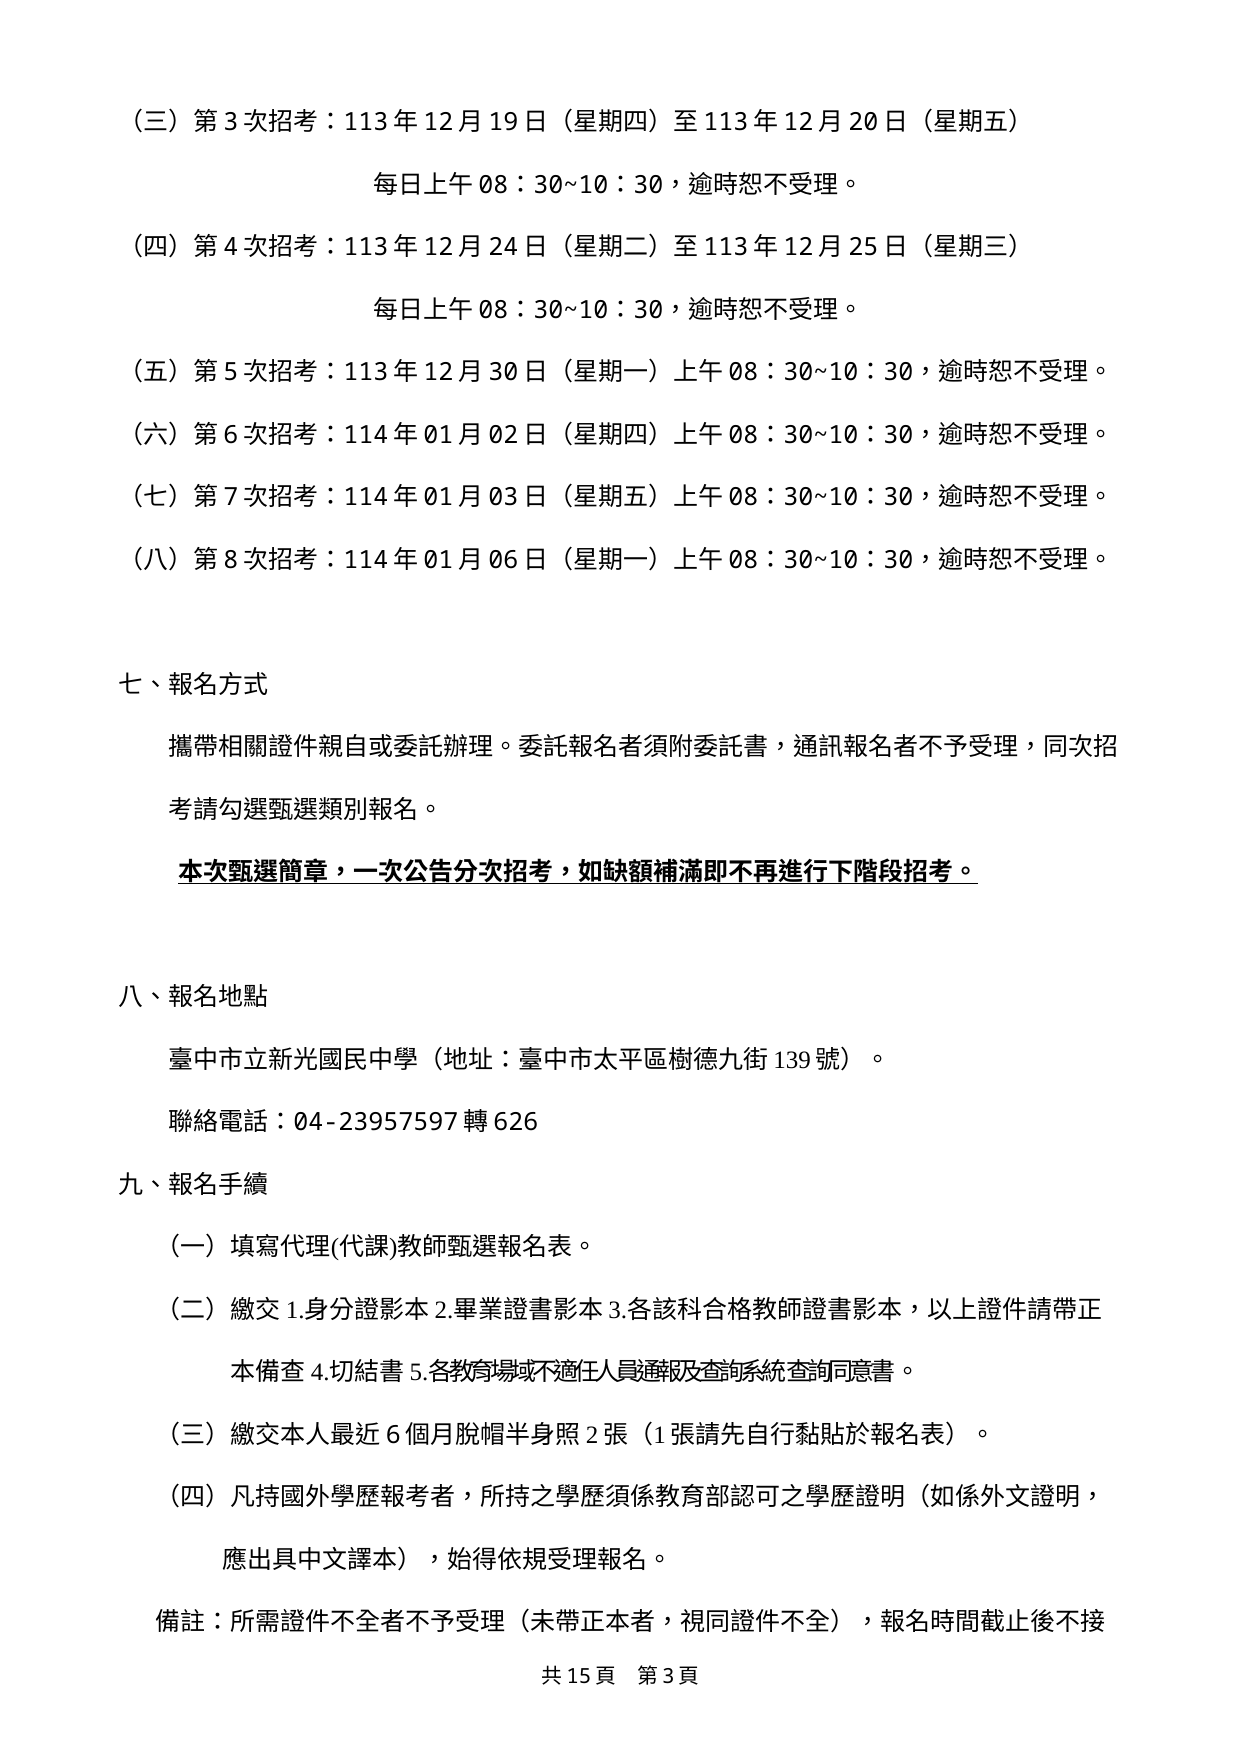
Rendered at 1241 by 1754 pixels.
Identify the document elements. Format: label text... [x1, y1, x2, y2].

text （四）第4次招考：113年12月24日（星期二）至113年12月25日（星期三） [118, 203, 1122, 266]
text 九、報名手續 [118, 1141, 1122, 1203]
text 每日上午08：30~10：30，逾時恕不受理。 [118, 141, 1122, 203]
text （五）第5次招考：113年12月30日（星期一）上午08：30~10：30，逾時恕不受理。 [118, 328, 1122, 391]
text 本備查4.切結書5.各教育場域不適任人員通報及查詢系統查詢同意書。 [118, 1328, 1138, 1391]
text （七）第7次招考：114年01月03日（星期五）上午08：30~10：30，逾時恕不受理。 [118, 453, 1122, 516]
text （三）第3次招考：113年12月19日（星期四）至113年12月20日（星期五） [118, 78, 1122, 141]
text 本次甄選簡章，一次公告分次招考，如缺額補滿即不再進行下階段招考。 [118, 828, 1122, 891]
text 聯絡電話：04-23957597轉626 [168, 1078, 1122, 1141]
text （八）第8次招考：114年01月06日（星期一）上午08：30~10：30，逾時恕不受理。 [118, 516, 1122, 578]
text （四）凡持國外學歷報考者，所持之學歷須係教育部認可之學歷證明（如係外文證明，應出具中文譯本），始得依規受理報名。 [156, 1453, 1122, 1578]
text 八、報名地點 臺中市立新光國民中學（地址：臺中市太平區樹德九街139號）。 [118, 953, 1122, 1078]
text （三）繳交本人最近6個月脫帽半身照2張（1張請先自行黏貼於報名表）。 [156, 1391, 1122, 1453]
text （一）填寫代理(代課)教師甄選報名表。 [118, 1203, 1122, 1266]
text 七、報名方式 攜帶相關證件親自或委託辦理。委託報名者須附委託書，通訊報名者不予受理，同次招考請勾選甄選類別報名。 [118, 641, 1122, 828]
text 每日上午08：30~10：30，逾時恕不受理。 [118, 266, 1122, 328]
text （二）繳交1.身分證影本2.畢業證書影本3.各該科合格教師證書影本，以上證件請帶正 [118, 1266, 1138, 1328]
text 備註：所需證件不全者不予受理（未帶正本者，視同證件不全），報名時間截止後不接 [156, 1578, 1122, 1641]
text （六）第6次招考：114年01月02日（星期四）上午08：30~10：30，逾時恕不受理。 [118, 391, 1122, 453]
